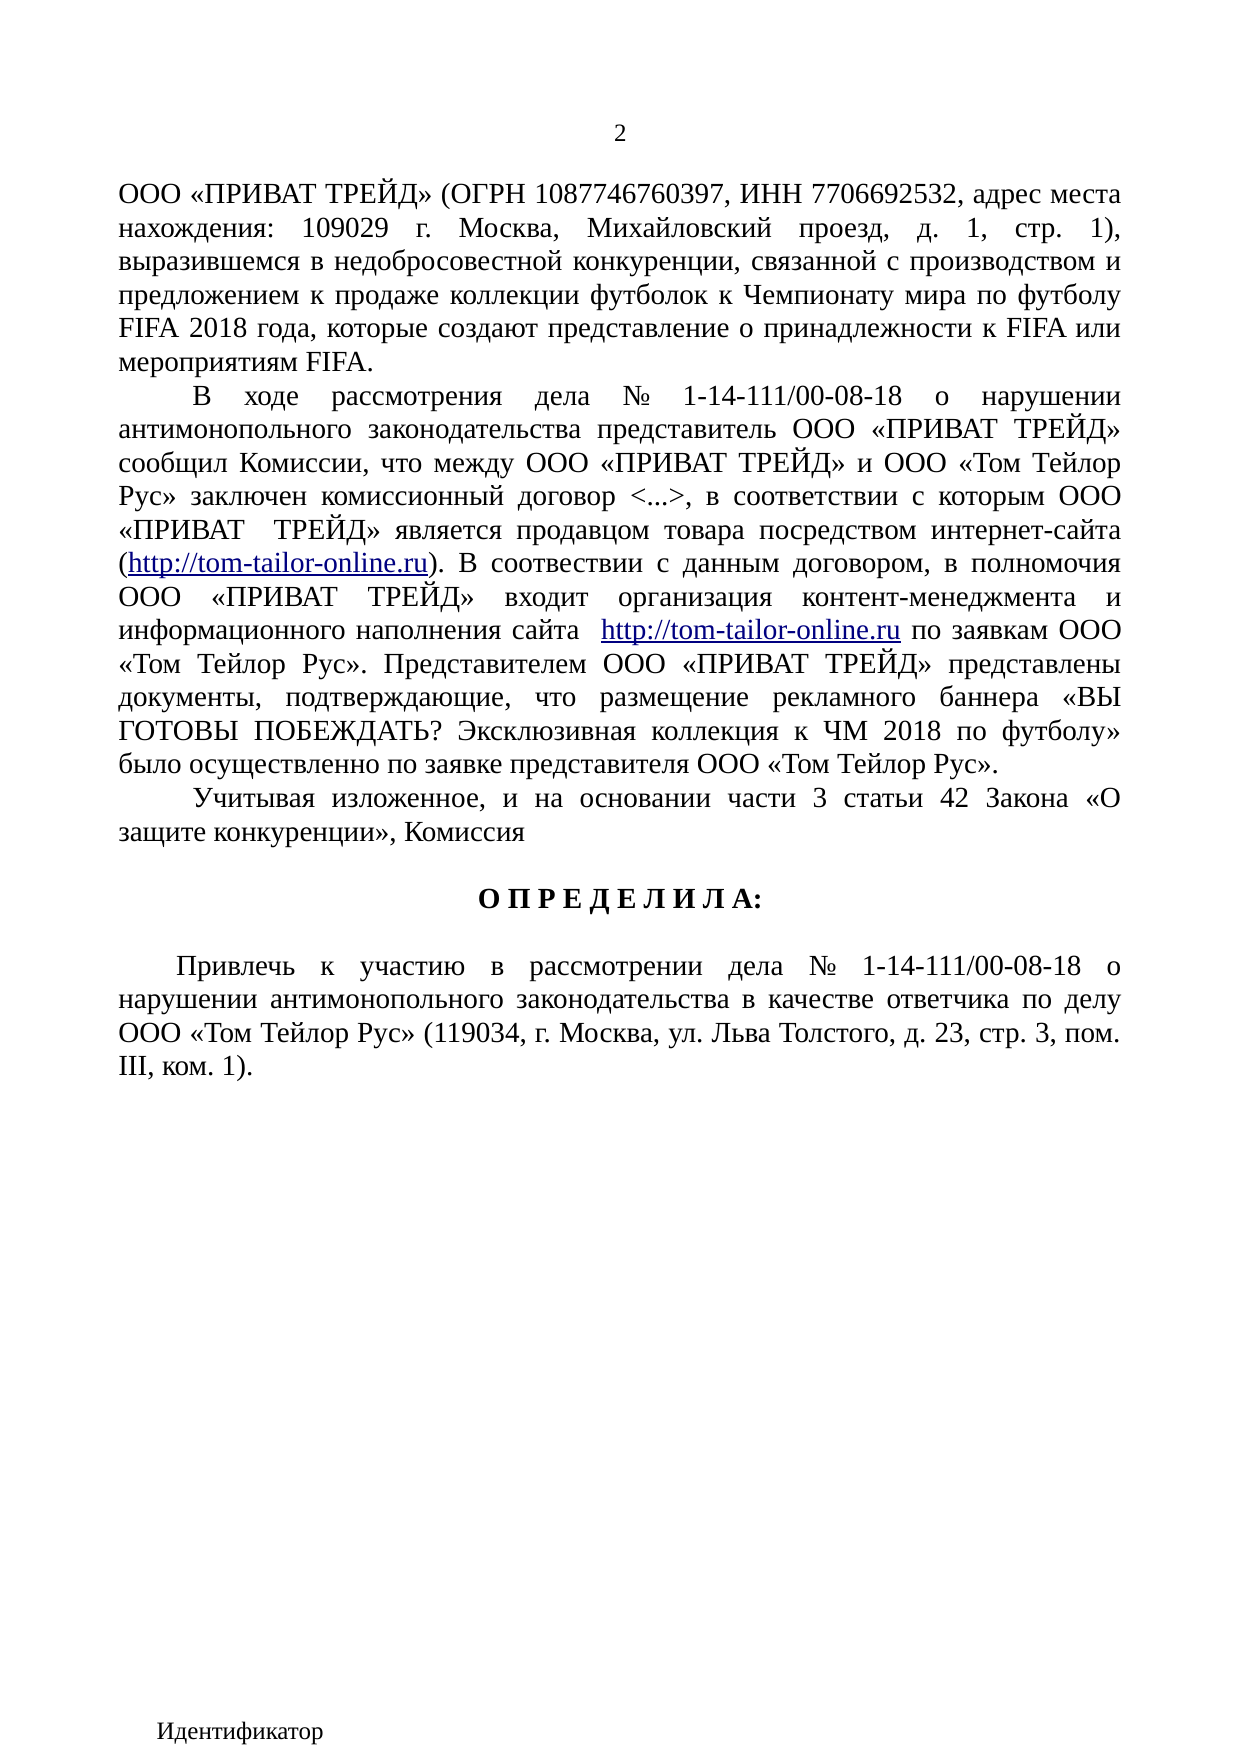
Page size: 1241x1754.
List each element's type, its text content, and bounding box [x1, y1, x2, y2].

text Учитывая изложенное, и на основании части 3 статьи 42 Закона «О защите конкуренции», Комиссия [118, 780, 1122, 847]
text О П Р Е Д Е Л И Л А: [118, 881, 1122, 914]
text Привлечь к участию в рассмотрении дела № 1-14-111/00-08-18 о нарушении антимонопольного законодательства в качестве ответчика по делу ООО «Том Тейлор Рус» (119034, г. Москва, ул. Льва Толстого, д. 23, стр. 3, пом. III, ком. 1). [118, 948, 1122, 1082]
text ООО «ПРИВАТ ТРЕЙД» (ОГРН 1087746760397, ИНН 7706692532, адрес места нахождения: 109029 г. Москва, Михайловский проезд, д. 1, стр. 1), выразившемся в недобросовестной конкуренции, связанной с производством и предложением к продаже коллекции футболок к Чемпионату мира по футболу FIFA 2018 года, которые создают представление о принадлежности к FIFA или мероприятиям FIFA. [118, 176, 1122, 378]
text В ходе рассмотрения дела № 1-14-111/00-08-18 о нарушении антимонопольного законодательства представитель ООО «ПРИВАТ ТРЕЙД» сообщил Комиссии, что между ООО «ПРИВАТ ТРЕЙД» и ООО «Том Тейлор Рус» заключен комиссионный договор <...>, в соответствии с которым ООО «ПРИВАТ ТРЕЙД» является продавцом товара посредством интернет-сайта (http://tom-tailor-online.ru). В соотвествии с данным договором, в полномочия ООО «ПРИВАТ ТРЕЙД» входит организация контент-менеджмента и информационного наполнения сайта http://tom-tailor-online.ru по заявкам ООО «Том Тейлор Рус». Представителем ООО «ПРИВАТ ТРЕЙД» представлены документы, подтверждающие, что размещение рекламного баннера «ВЫ ГОТОВЫ ПОБЕЖДАТЬ? Эксклюзивная коллекция к ЧМ 2018 по футболу» было осуществленно по заявке представителя ООО «Том Тейлор Рус». [118, 378, 1122, 780]
